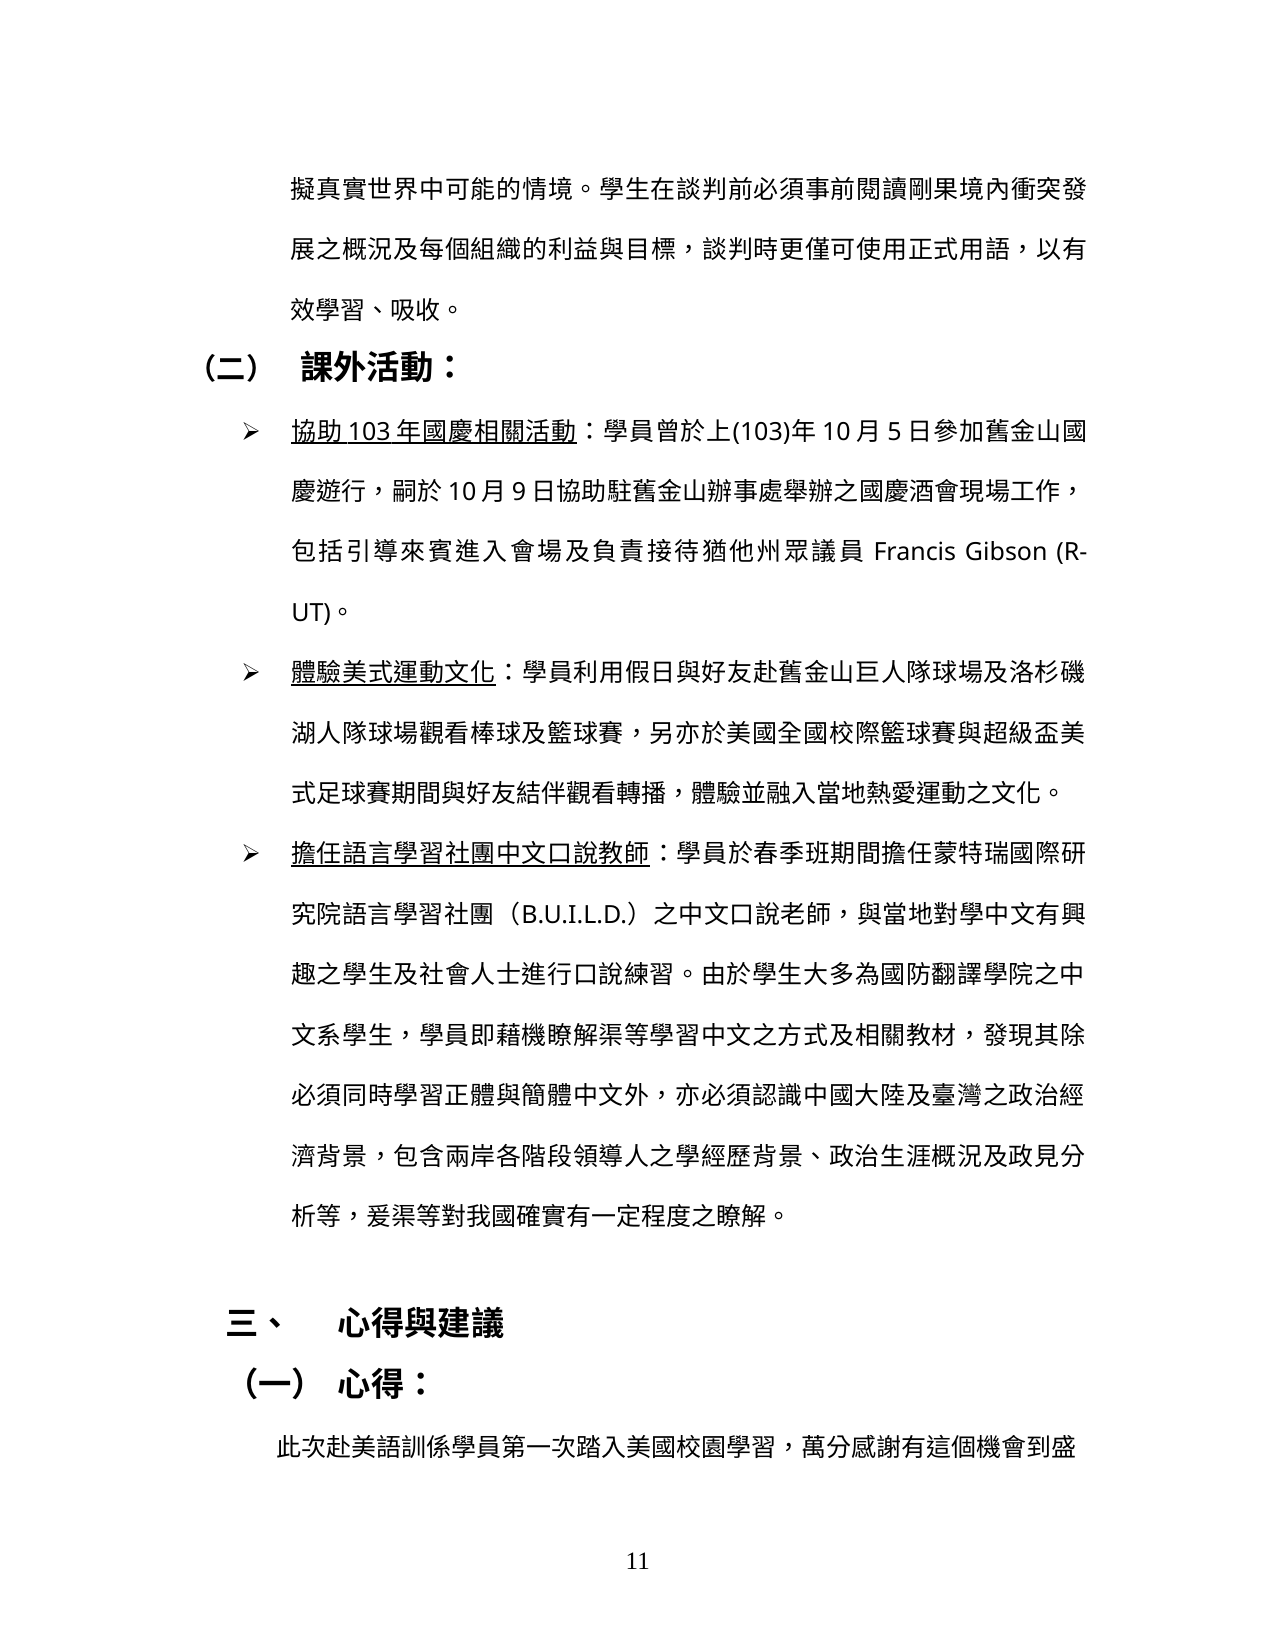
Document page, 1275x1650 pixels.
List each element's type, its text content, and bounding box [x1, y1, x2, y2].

list 體驗美式運動文化：學員利用假日與好友赴舊金山巨人隊球場及洛杉磯湖人隊球場觀看棒球及籃球賽，另亦於美國全國校際籃球賽與超級盃美式足球賽期間與好友結伴觀看轉播，體驗並融入當地熱愛運動之文化。 [241, 633, 1087, 814]
list 人類安全與發展入門（Intro to Human Security and Development）：Edward J. Laurance以聯合國等具權威性之國際組織相關報告為主要教材，輔以學術理論與國際時事，並結合分組報告與邀請客座講師等多元教學方式，帶領學生逐步認識人類安全與發展，講課內容包括人類安全之定義、近代人類安全議題之演進、脆弱國家(fragile state)、衝突敏感(conflict sensitivity)與發展計畫、國家暴力、以人權為基礎之發展，以及法治及正義等概念與發展計畫之關係。Laurance教授十分強調學生對個案之分析與批判能力，爰透過諸多方式訓練學生此種技能，例如要求學生分組閱讀安全與發展相關學術期刊中3年內之文章，討輪重大之人類安全議題、當地社會型態及此類議題之特性，實際理解人類安全之問題於現實世界中如何被研究、管理或者改善。針對一脆弱國家加以研究、分析；請各組擇定一脆弱國家理解其當前國內衝突之種類、歷史脈絡、具體情況等，嗣於分析個行為者之立場及態度後，模擬最好、最壞及現況等三種可能情境，以給予適切之政策建議；給予各組一特定聯合國發展計畫，要求學生重新檢視計畫之合適度及可行性，包含審視及是否考量到該地區之「衝突敏感」情況，點出發展計畫可改進之處並提供具體建議。此外，學生亦透過模擬談判更進一步瞭解人類發展計畫之執行過程，例如教授曾以剛果民主共和國公民團體與軍隊之談判為題，將學生分組扮演包含剛果政府軍隊、聯合國和平部隊、美國國務院、無疆界醫師組織、美慈組織及「Save the Children」等角色，並不定時發布臨時狀況，使談判受到負面影響，甚或中斷，試圖模擬真實世界中可能的情境。學生在談判前必須事前閱讀剛果境內衝突發展之概況及每個組織的利益與目標，談判時更僅可使用正式用語，以有效學習、吸收。 [244, 150, 1087, 331]
subtitle 課外活動： [187, 331, 1087, 392]
list 擔任語言學習社團中文口說教師：學員於春季班期間擔任蒙特瑞國際研究院語言學習社團（B.U.I.L.D.）之中文口說老師，與當地對學中文有興趣之學生及社會人士進行口說練習。由於學生大多為國防翻譯學院之中文系學生，學員即藉機瞭解渠等學習中文之方式及相關教材，發現其除必須同時學習正體與簡體中文外，亦必須認識中國大陸及臺灣之政治經濟背景，包含兩岸各階段領導人之學經歷背景、政治生涯概況及政見分析等，爰渠等對我國確實有一定程度之瞭解。 [241, 814, 1087, 1237]
subtitle 心得與建議 [225, 1287, 1087, 1348]
text 此次赴美語訓係學員第一次踏入美國校園學習，萬分感謝有這個機會到盛 [232, 1408, 1087, 1469]
subtitle 心得： [225, 1348, 1087, 1408]
list 協助103年國慶相關活動：學員曾於上(103)年10月5日參加舊金山國慶遊行，嗣於10月9日協助駐舊金山辦事處舉辦之國慶酒會現場工作，包括引導來賓進入會場及負責接待猶他州眾議員Francis Gibson (R-UT)。 [241, 392, 1087, 633]
